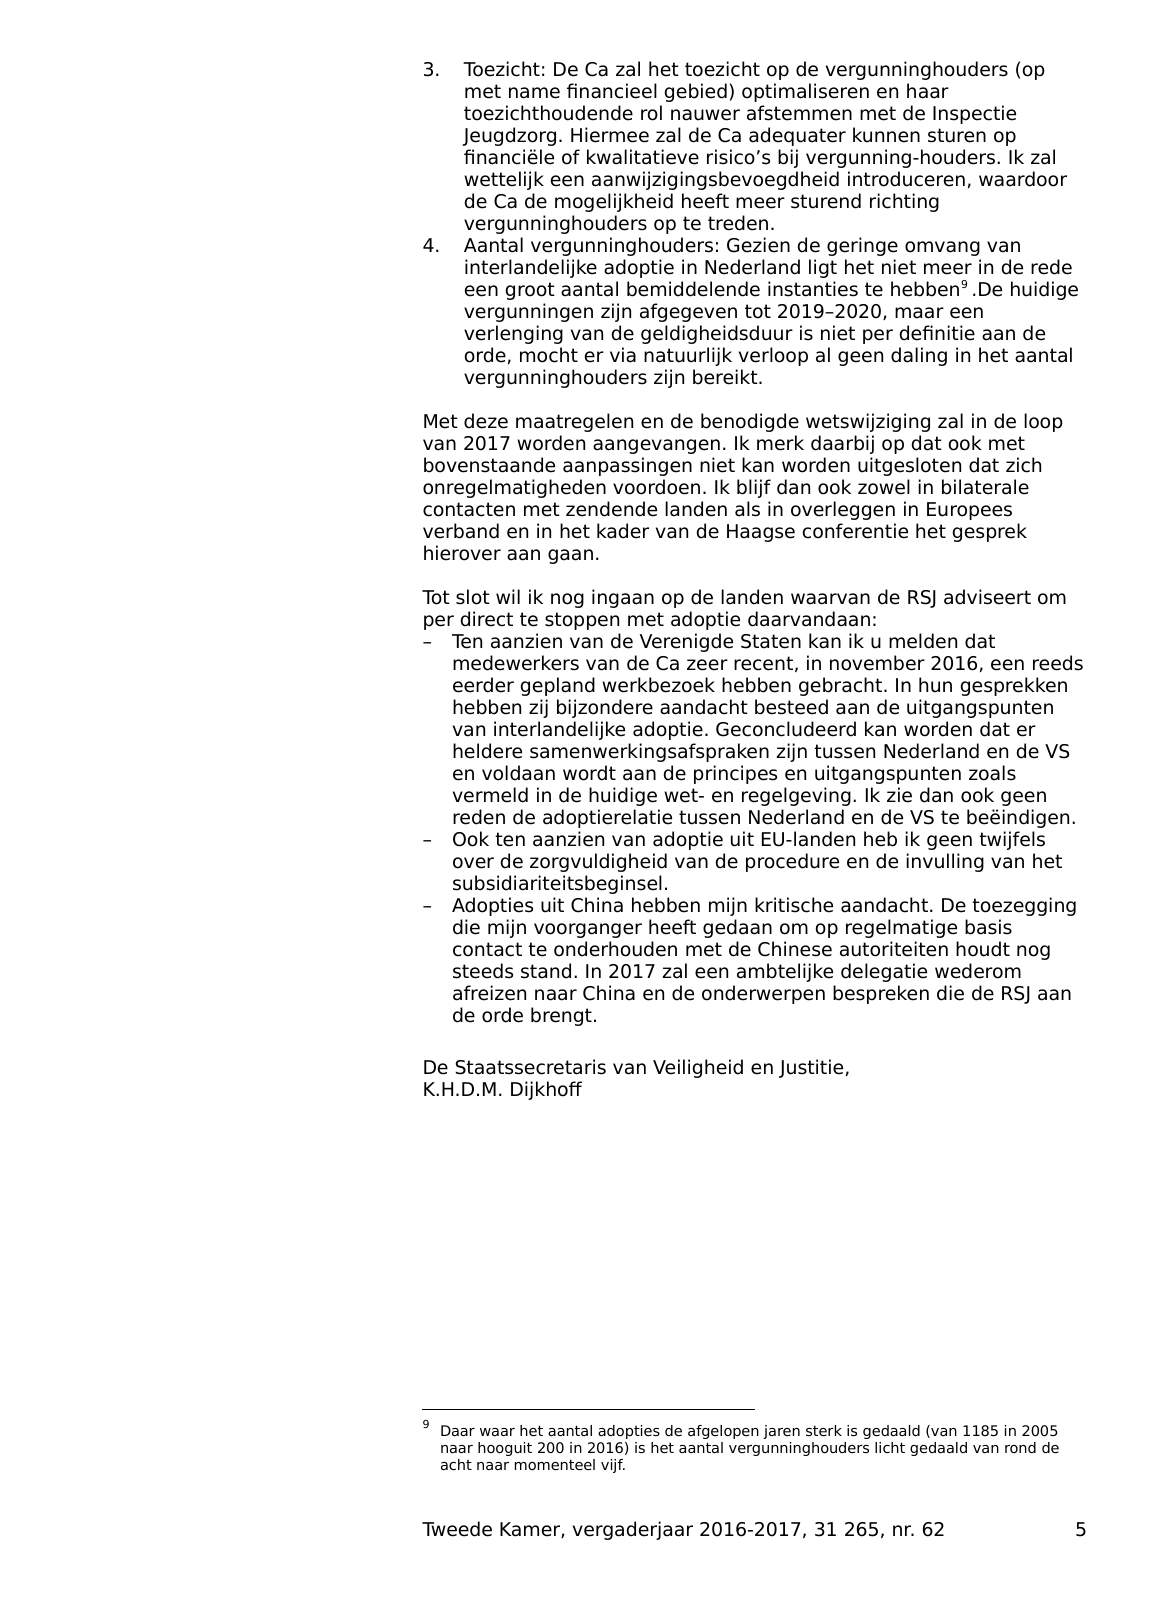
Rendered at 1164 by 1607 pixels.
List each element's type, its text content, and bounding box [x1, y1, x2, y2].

text Tot slot wil ik nog ingaan op de landen waarvan de RSJ adviseert om per direct te stoppen met adoptie daarvandaan: [422, 587, 1087, 631]
text – Adopties uit China hebben mijn kritische aandacht. De toezegging die mijn voorganger heeft gedaan om op regelmatige basis contact te onderhouden met de Chinese autoriteiten houdt nog steeds stand. In 2017 zal een ambtelijke delegatie wederom afreizen naar China en de onderwerpen bespreken die de RSJ aan de orde brengt. [422, 895, 1087, 1027]
text De Staatssecretaris van Veiligheid en Justitie, K.H.D.M. Dijkhoff [422, 1057, 1087, 1101]
text Met deze maatregelen en de benodigde wetswijziging zal in de loop van 2017 worden aangevangen. Ik merk daarbij op dat ook met bovenstaande aanpassingen niet kan worden uitgesloten dat zich onregelmatigheden voordoen. Ik blijf dan ook zowel in bilaterale contacten met zendende landen als in overleggen in Europees verband en in het kader van de Haagse conferentie het gesprek hierover aan gaan. [422, 411, 1087, 565]
text 3. Toezicht: De Ca zal het toezicht op de vergunninghouders (op met name financieel gebied) optimaliseren en haar toezichthoudende rol nauwer afstemmen met de Inspectie Jeugdzorg. Hiermee zal de Ca adequater kunnen sturen op financiële of kwalitatieve risico’s bij vergunning-houders. Ik zal wettelijk een aanwijzigingsbevoegdheid introduceren, waardoor de Ca de mogelijkheid heeft meer sturend richting vergunninghouders op te treden. [422, 59, 1087, 235]
text – Ten aanzien van de Verenigde Staten kan ik u melden dat medewerkers van de Ca zeer recent, in november 2016, een reeds eerder gepland werkbezoek hebben gebracht. In hun gesprekken hebben zij bijzondere aandacht besteed aan de uitgangspunten van interlandelijke adoptie. Geconcludeerd kan worden dat er heldere samenwerkingsafspraken zijn tussen Nederland en de VS en voldaan wordt aan de principes en uitgangspunten zoals vermeld in de huidige wet- en regelgeving. Ik zie dan ook geen reden de adoptierelatie tussen Nederland en de VS te beëindigen. [422, 631, 1087, 829]
text – Ook ten aanzien van adoptie uit EU-landen heb ik geen twijfels over de zorgvuldigheid van de procedure en de invulling van het subsidiariteitsbeginsel. [422, 829, 1087, 895]
text 4. Aantal vergunninghouders: Gezien de geringe omvang van interlandelijke adoptie in Nederland ligt het niet meer in de rede een groot aantal bemiddelende instanties te hebben.De huidige vergunningen zijn afgegeven tot 2019–2020, maar een verlenging van de geldigheidsduur is niet per definitie aan de orde, mocht er via natuurlijk verloop al geen daling in het aantal vergunninghouders zijn bereikt. [422, 235, 1087, 389]
text Daar waar het aantal adopties de afgelopen jaren sterk is gedaald (van 1185 in 2005 naar hooguit 200 in 2016) is het aantal vergunninghouders licht gedaald van rond de acht naar momenteel vijf. [422, 1418, 1087, 1474]
